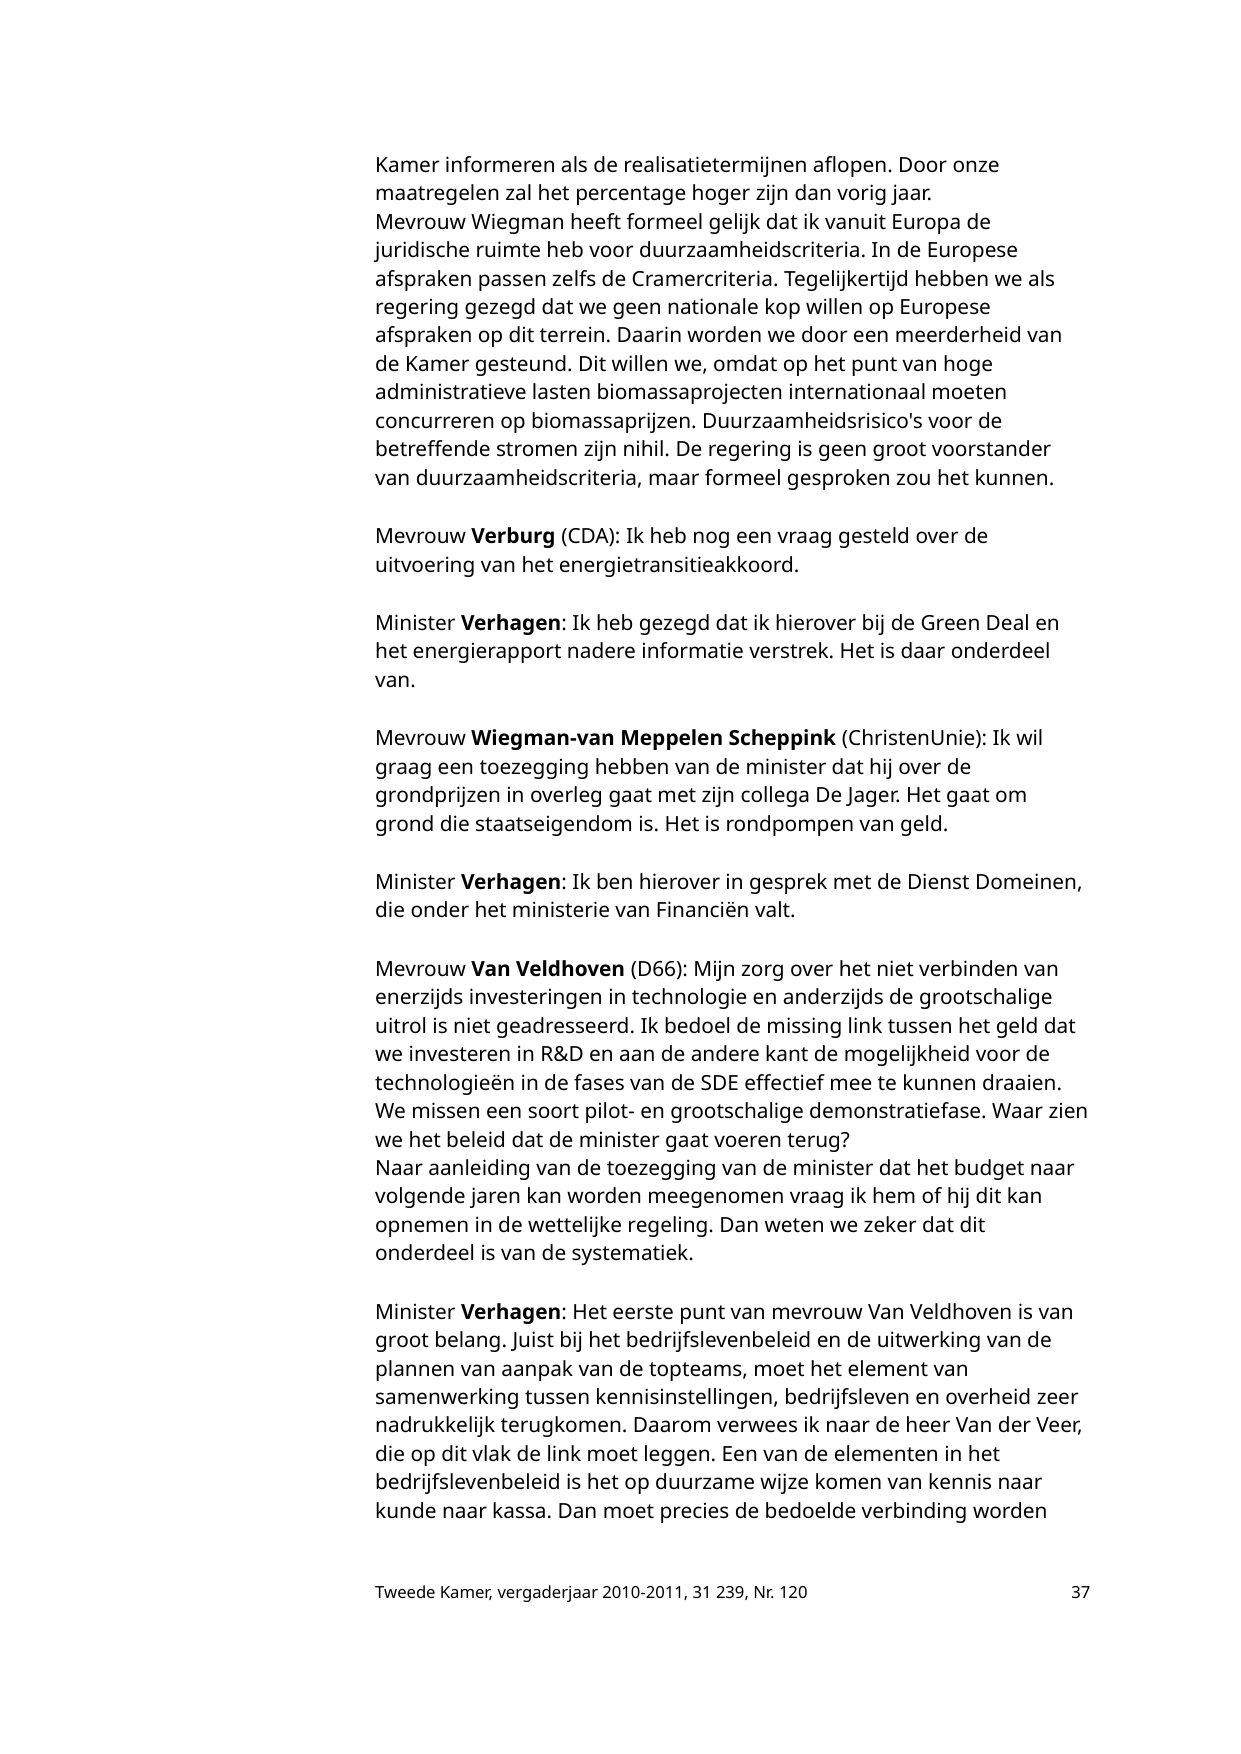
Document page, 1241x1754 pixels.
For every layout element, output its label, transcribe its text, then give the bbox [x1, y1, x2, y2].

text Naar aanleiding van de toezegging van de minister dat het budget naar volgende jaren kan worden meegenomen vraag ik hem of hij dit kan opnemen in de wettelijke regeling. Dan weten we zeker dat dit onderdeel is van de systematiek. [375, 1153, 1090, 1267]
text Kamer informeren als de realisatietermijnen aflopen. Door onze maatregelen zal het percentage hoger zijn dan vorig jaar. [375, 150, 1090, 207]
text Mevrouw Wiegman heeft formeel gelijk dat ik vanuit Europa de juridische ruimte heb voor duurzaamheidscriteria. In de Europese afspraken passen zelfs de Cramercriteria. Tegelijkertijd hebben we als regering gezegd dat we geen nationale kop willen op Europese afspraken op dit terrein. Daarin worden we door een meerderheid van de Kamer gesteund. Dit willen we, omdat op het punt van hoge administratieve lasten biomassaprojecten internationaal moeten concurreren op biomassaprijzen. Duurzaamheidsrisico's voor de betreffende stromen zijn nihil. De regering is geen groot voorstander van duurzaamheidscriteria, maar formeel gesproken zou het kunnen. [375, 207, 1090, 491]
text Minister Verhagen: Ik ben hierover in gesprek met de Dienst Domeinen, die onder het ministerie van Financiën valt. [375, 867, 1090, 924]
text Mevrouw Van Veldhoven (D66): Mijn zorg over het niet verbinden van enerzijds investeringen in technologie en anderzijds de grootschalige uitrol is niet geadresseerd. Ik bedoel de missing link tussen het geld dat we investeren in R&D en aan de andere kant de mogelijkheid voor de technologieën in de fases van de SDE effectief mee te kunnen draaien. We missen een soort pilot- en grootschalige demonstratiefase. Waar zien we het beleid dat de minister gaat voeren terug? [375, 954, 1090, 1153]
text Minister Verhagen: Ik heb gezegd dat ik hierover bij de Green Deal en het energierapport nadere informatie verstrek. Het is daar onderdeel van. [375, 608, 1090, 693]
text Mevrouw Wiegman-van Meppelen Scheppink (ChristenUnie): Ik wil graag een toezegging hebben van de minister dat hij over de grondprijzen in overleg gaat met zijn collega De Jager. Het gaat om grond die staatseigendom is. Het is rondpompen van geld. [375, 723, 1090, 837]
text Minister Verhagen: Het eerste punt van mevrouw Van Veldhoven is van groot belang. Juist bij het bedrijfslevenbeleid en de uitwerking van de plannen van aanpak van de topteams, moet het element van samenwerking tussen kennisinstellingen, bedrijfsleven en overheid zeer nadrukkelijk terugkomen. Daarom verwees ik naar de heer Van der Veer, die op dit vlak de link moet leggen. Een van de elementen in het bedrijfslevenbeleid is het op duurzame wijze komen van kennis naar kunde naar kassa. Dan moet precies de bedoelde verbinding worden [375, 1297, 1090, 1524]
text Mevrouw Verburg (CDA): Ik heb nog een vraag gesteld over de uitvoering van het energietransitieakkoord. [375, 521, 1090, 578]
